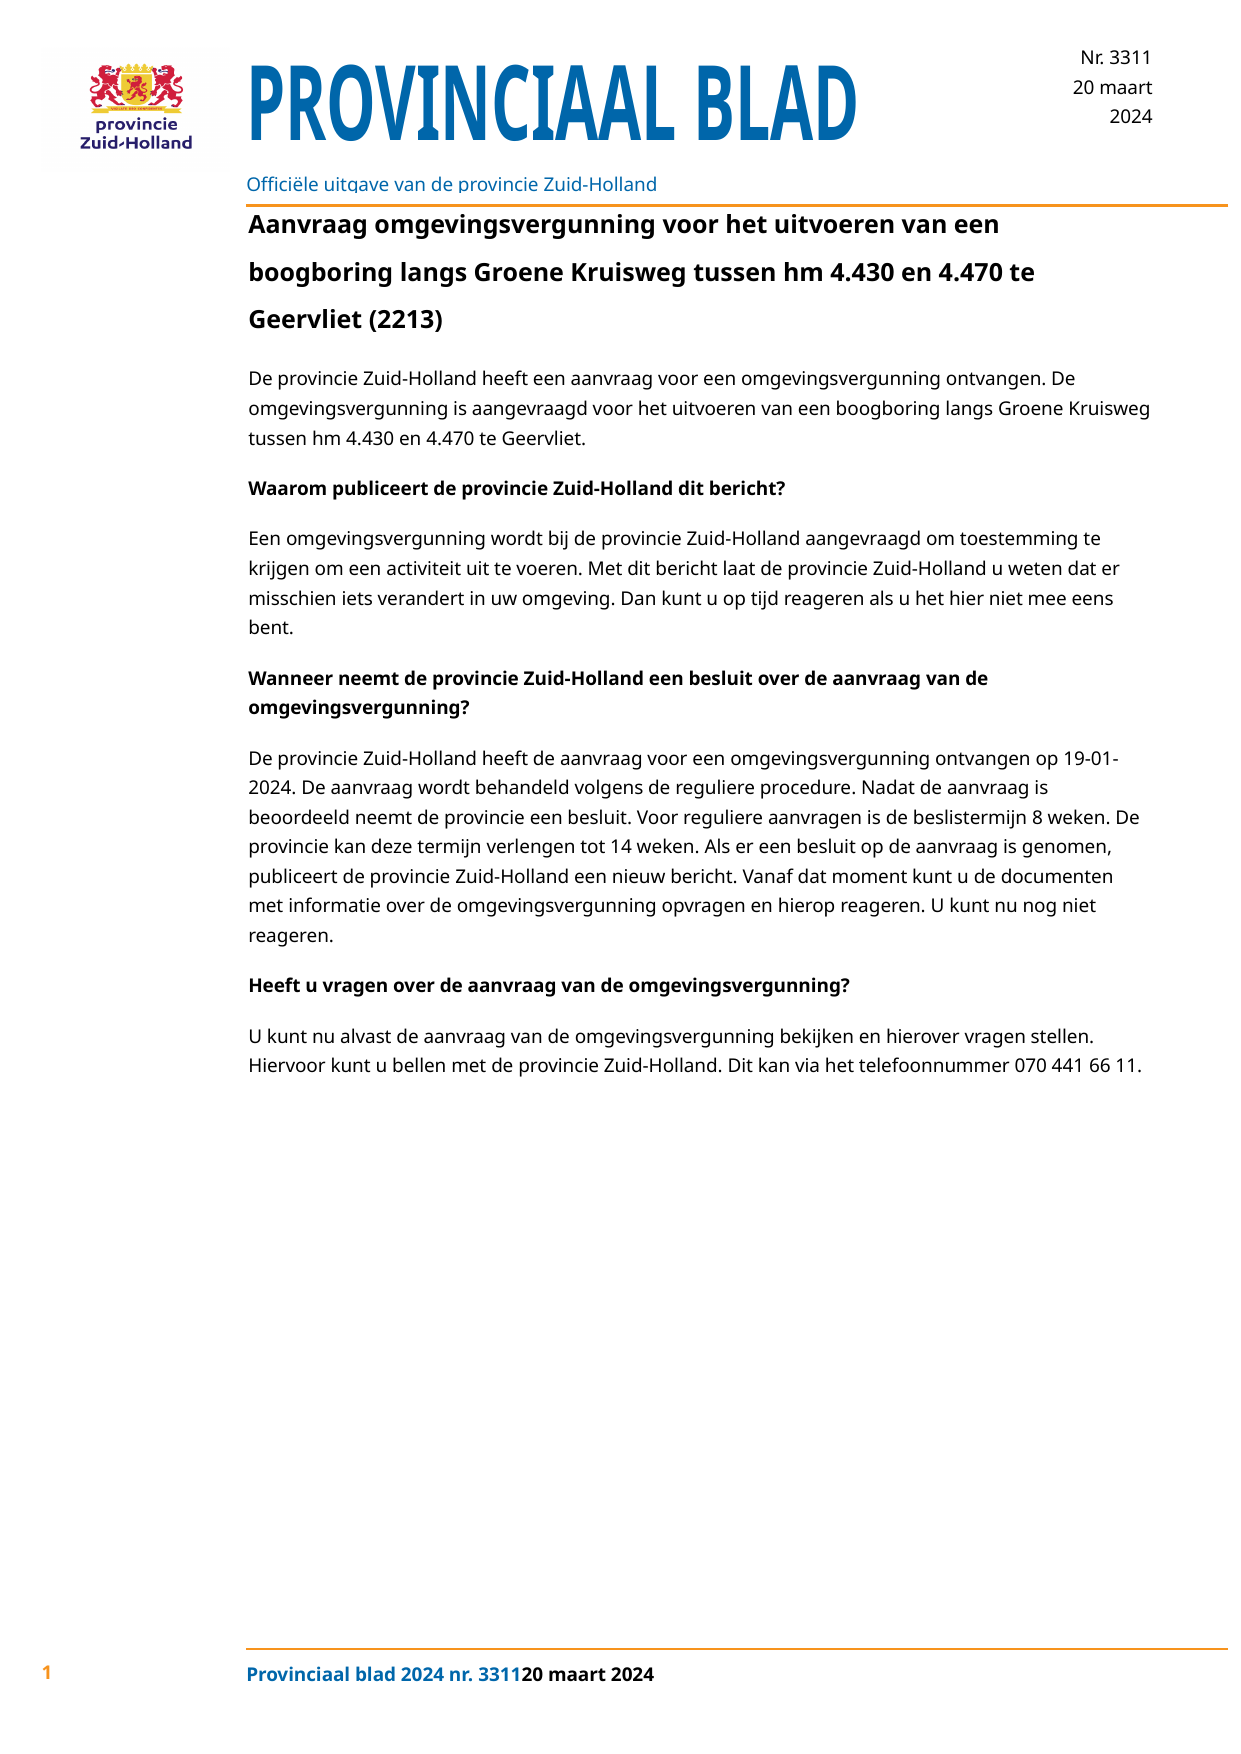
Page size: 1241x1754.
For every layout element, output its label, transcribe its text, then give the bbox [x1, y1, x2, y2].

text U kunt nu alvast de aanvraag van de omgevingsvergunning bekijken en hierover vragen stellen. Hiervoor kunt u bellen met de provincie Zuid-Holland. Dit kan via het telefoonnummer 070 441 66 11. [248, 1023, 1152, 1078]
text Aanvraag omgevingsvergunning voor het uitvoeren van een boogboring langs Groene Kruisweg tussen hm 4.430 en 4.470 te Geervliet (2213) [248, 207, 1152, 336]
text Wanneer neemt de provincie Zuid-Holland een besluit over de aanvraag van de omgevingsvergunning? [248, 665, 1152, 720]
text Waarom publiceert de provincie Zuid-Holland dit bericht? [248, 475, 1152, 501]
text Heeft u vragen over de aanvraag van de omgevingsvergunning? [248, 973, 1152, 998]
picture [41, 47, 231, 172]
text Een omgevingsvergunning wordt bij de provincie Zuid-Holland aangevraagd om toestemming te krijgen om een activiteit uit te voeren. Met dit bericht laat de provincie Zuid-Holland u weten dat er misschien iets verandert in uw omgeving. Dan kunt u op tijd reageren als u het hier niet mee eens bent. [248, 526, 1152, 640]
text De provincie Zuid-Holland heeft een aanvraag voor een omgevingsvergunning ontvangen. De omgevingsvergunning is aangevraagd voor het uitvoeren van een boogboring langs Groene Kruisweg tussen hm 4.430 en 4.470 te Geervliet. [248, 366, 1152, 450]
text De provincie Zuid-Holland heeft de aanvraag voor een omgevingsvergunning ontvangen op 19-01-2024. De aanvraag wordt behandeld volgens de reguliere procedure. Nadat de aanvraag is beoordeeld neemt de provincie een besluit. Voor reguliere aanvragen is de beslistermijn 8 weken. De provincie kan deze termijn verlengen tot 14 weken. Als er een besluit op de aanvraag is genomen, publiceert de provincie Zuid-Holland een nieuw bericht. Vanaf dat moment kunt u de documenten met informatie over de omgevingsvergunning opvragen en hierop reageren. U kunt nu nog niet reageren. [248, 745, 1152, 948]
